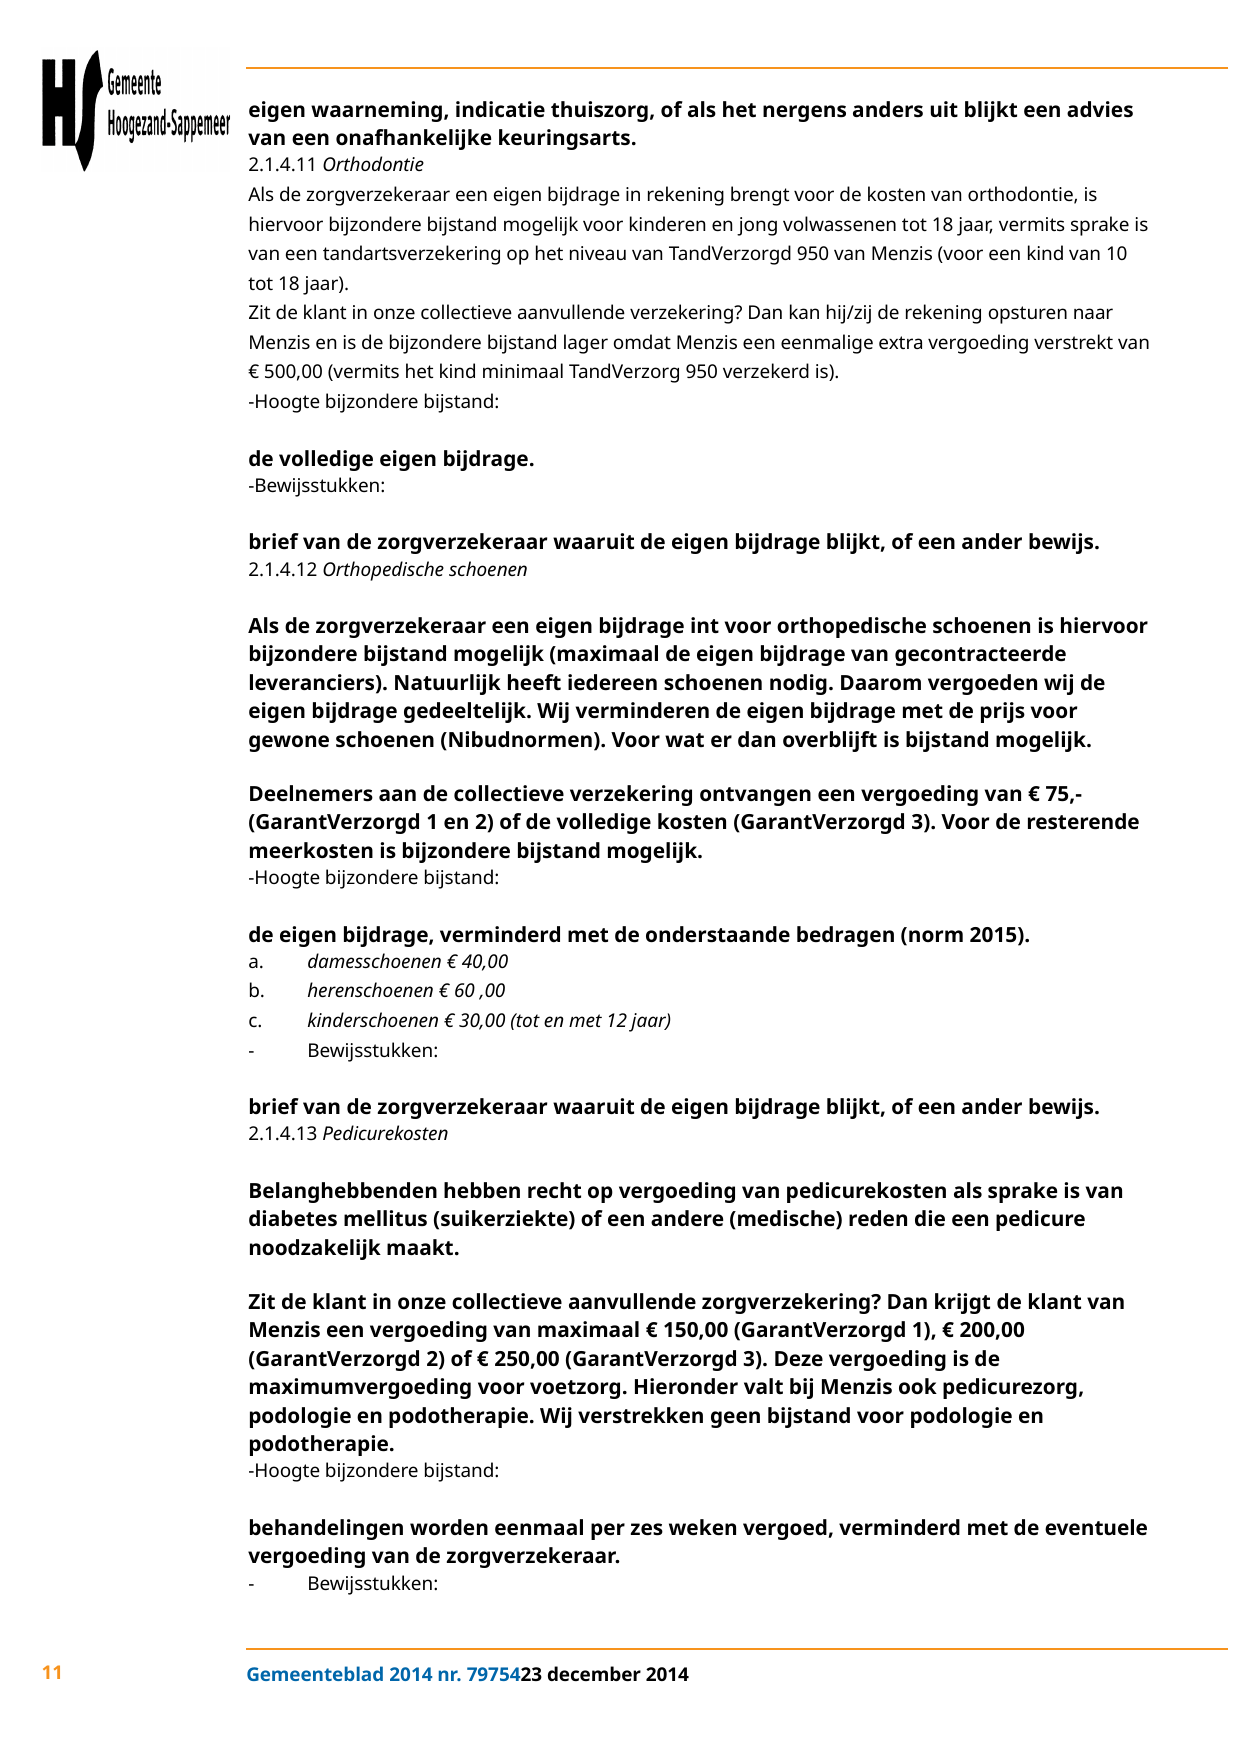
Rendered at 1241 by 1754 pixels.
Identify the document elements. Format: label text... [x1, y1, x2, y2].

text -Hoogte bijzondere bijstand: [248, 864, 1152, 890]
list Bewijsstukken: [248, 1037, 1152, 1063]
text Als de zorgverzekeraar een eigen bijdrage in rekening brengt voor de kosten van orthodontie, is hiervoor bijzondere bijstand mogelijk voor kinderen en jong volwassenen tot 18 jaar, vermits sprake is van een tandartsverzekering op het niveau van TandVerzorgd 950 van Menzis (voor een kind van 10 tot 18 jaar). [248, 181, 1152, 296]
text de eigen bijdrage, verminderd met de onderstaande bedragen (norm 2015). [248, 920, 1152, 948]
text -Bewijsstukken: [248, 472, 1152, 498]
text behandelingen worden eenmaal per zes weken vergoed, verminderd met de eventuele vergoeding van de zorgverzekeraar. [248, 1513, 1152, 1570]
text -Hoogte bijzondere bijstand: [248, 1458, 1152, 1483]
text 2.1.4.13 Pedicurekosten [248, 1121, 1152, 1146]
text -Hoogte bijzondere bijstand: [248, 388, 1152, 414]
text Zit de klant in onze collectieve aanvullende verzekering? Dan kan hij/zij de rekening opsturen naar Menzis en is de bijzondere bijstand lager omdat Menzis een eenmalige extra vergoeding verstrekt van € 500,00 (vermits het kind minimaal TandVerzorg 950 verzekerd is). [248, 299, 1152, 384]
text eigen waarneming, indicatie thuiszorg, of als het nergens anders uit blijkt een advies van een onafhankelijke keuringsarts. [248, 95, 1152, 152]
list herenschoenen € 60 ,00 [248, 978, 1152, 1003]
text Deelnemers aan de collectieve verzekering ontvangen een vergoeding van € 75,- (GarantVerzorgd 1 en 2) of de volledige kosten (GarantVerzorgd 3). Voor de resterende meerkosten is bijzondere bijstand mogelijk. [248, 779, 1152, 864]
list damesschoenen € 40,00 [248, 948, 1152, 974]
text Belanghebbenden hebben recht op vergoeding van pedicurekosten als sprake is van diabetes mellitus (suikerziekte) of een andere (medische) reden die een pedicure noodzakelijk maakt. [248, 1176, 1152, 1261]
text 2.1.4.11 Orthodontie [248, 152, 1152, 177]
text 2.1.4.12 Orthopedische schoenen [248, 556, 1152, 582]
text de volledige eigen bijdrage. [248, 444, 1152, 472]
picture [41, 47, 231, 172]
text Als de zorgverzekeraar een eigen bijdrage int voor orthopedische schoenen is hiervoor bijzondere bijstand mogelijk (maximaal de eigen bijdrage van gecontracteerde leveranciers). Natuurlijk heeft iedereen schoenen nodig. Daarom vergoeden wij de eigen bijdrage gedeeltelijk. Wij verminderen de eigen bijdrage met de prijs voor gewone schoenen (Nibudnormen). Voor wat er dan overblijft is bijstand mogelijk. [248, 611, 1152, 753]
text brief van de zorgverzekeraar waaruit de eigen bijdrage blijkt, of een ander bewijs. [248, 1092, 1152, 1121]
list Bewijsstukken: [248, 1570, 1152, 1596]
text brief van de zorgverzekeraar waaruit de eigen bijdrage blijkt, of een ander bewijs. [248, 527, 1152, 556]
list kinderschoenen € 30,00 (tot en met 12 jaar) [248, 1007, 1152, 1033]
text Zit de klant in onze collectieve aanvullende zorgverzekering? Dan krijgt de klant van Menzis een vergoeding van maximaal € 150,00 (GarantVerzorgd 1), € 200,00 (GarantVerzorgd 2) of € 250,00 (GarantVerzorgd 3). Deze vergoeding is de maximumvergoeding voor voetzorg. Hieronder valt bij Menzis ook pedicurezorg, podologie en podotherapie. Wij verstrekken geen bijstand voor podologie en podotherapie. [248, 1287, 1152, 1458]
